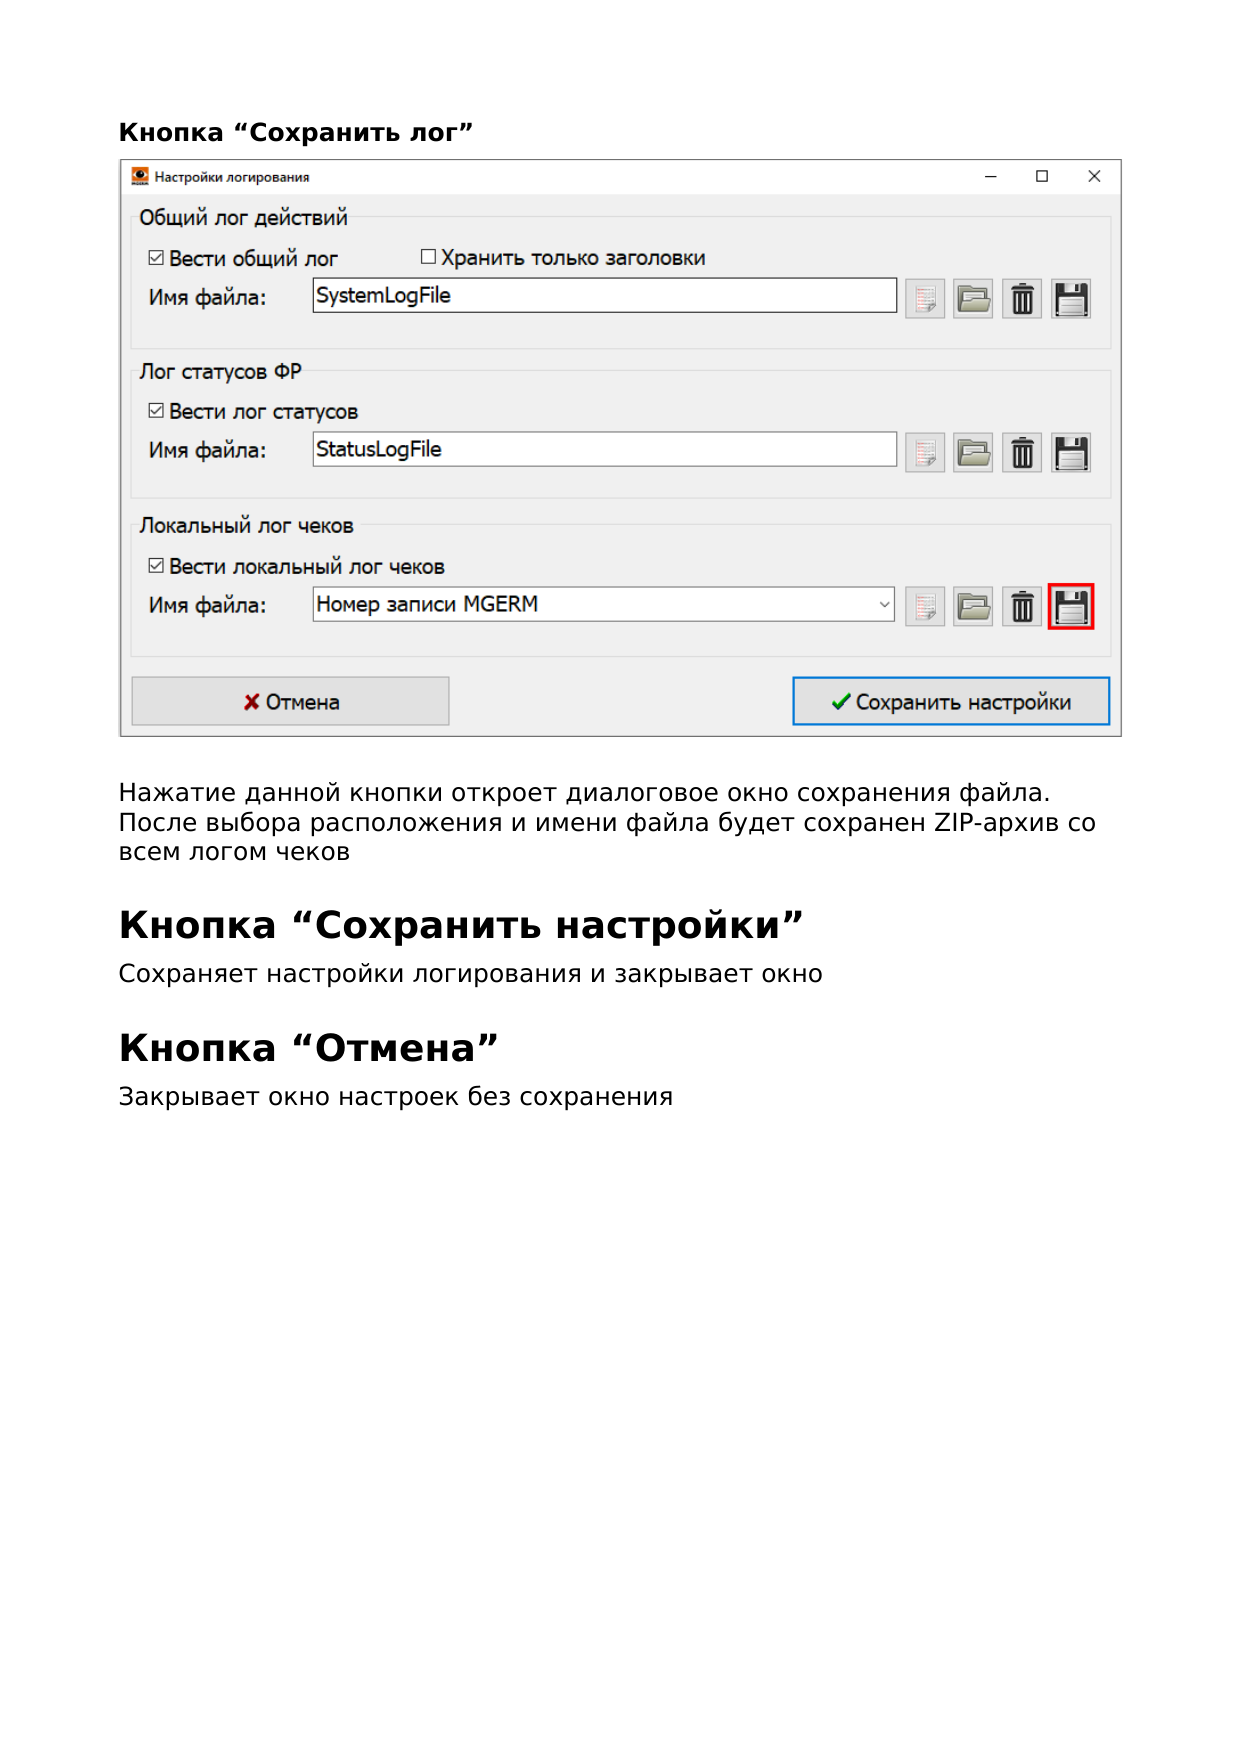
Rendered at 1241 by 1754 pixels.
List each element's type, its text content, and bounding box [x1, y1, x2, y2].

subtitle Кнопка “Отмена” [118, 1026, 1122, 1070]
subtitle Кнопка “Сохранить настройки” [118, 903, 1122, 947]
picture [118, 159, 1123, 737]
text Сохраняет настройки логирования и закрывает окно [118, 960, 1122, 989]
text Закрывает окно настроек без сохранения [118, 1082, 1122, 1112]
subtitle Кнопка “Сохранить лог” [118, 118, 1122, 147]
text Нажатие данной кнопки откроет диалоговое окно сохранения файла. После выбора расположения и имени файла будет сохранен ZIP-архив со всем логом чеков [118, 778, 1122, 866]
